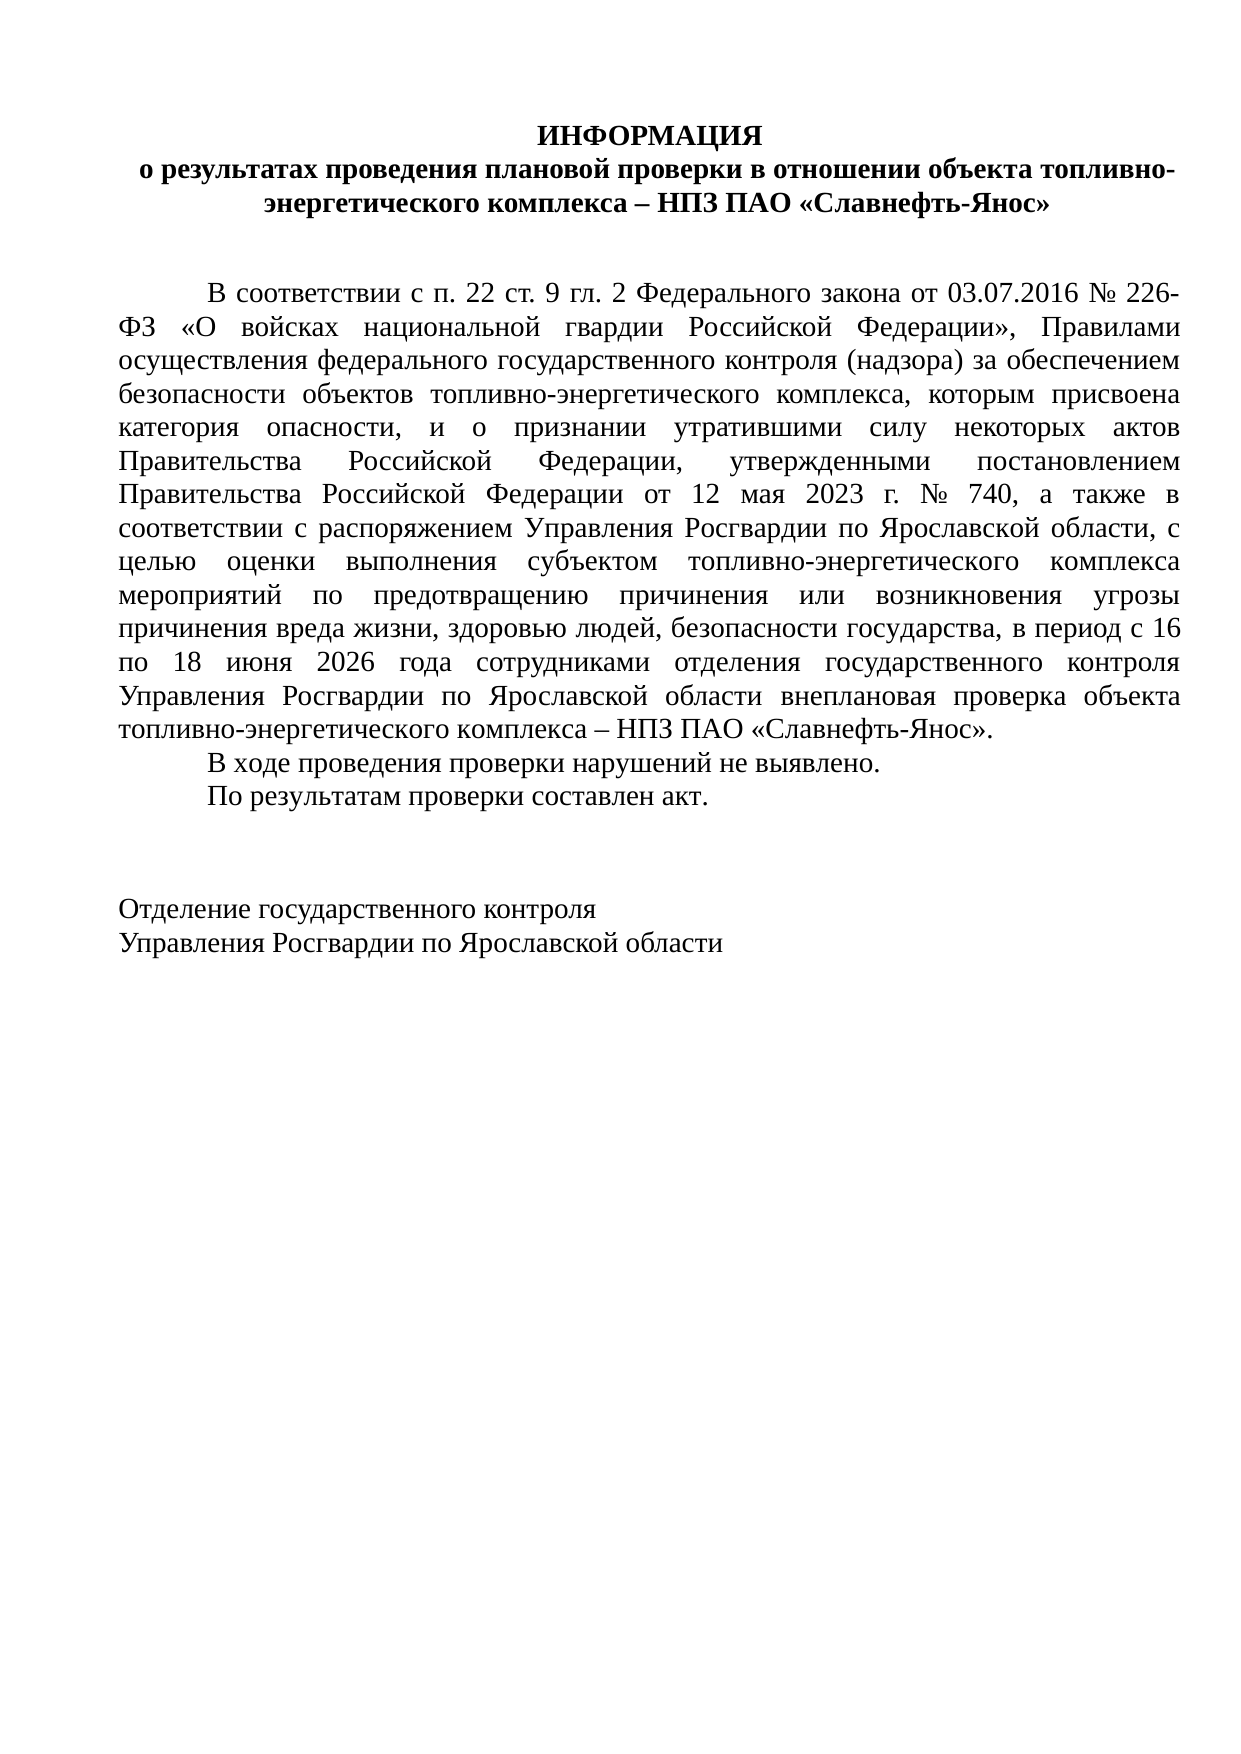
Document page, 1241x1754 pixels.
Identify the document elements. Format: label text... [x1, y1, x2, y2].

text ИНФОРМАЦИЯ [118, 118, 1181, 152]
text Управления Росгвардии по Ярославской области [118, 925, 1181, 958]
text По результатам проверки составлен акт. [118, 778, 1181, 812]
text Отделение государственного контроля [118, 891, 1181, 925]
text В соответствии с п. 22 ст. 9 гл. 2 Федерального закона от 03.07.2016 № 226-ФЗ «О войсках национальной гвардии Российской Федерации», Правилами осуществления федерального государственного контроля (надзора) за обеспечением безопасности объектов топливно-энергетического комплекса, которым присвоена категория опасности, и о признании утратившими силу некоторых актов Правительства Российской Федерации, утвержденными постановлением Правительства Российской Федерации от 12 мая 2023 г. № 740, а также в соответствии с распоряжением Управления Росгвардии по Ярославской области, с целью оценки выполнения субъектом топливно-энергетического комплекса мероприятий по предотвращению причинения или возникновения угрозы причинения вреда жизни, здоровью людей, безопасности государства, в период с 16 по 18 июня 2026 года сотрудниками отделения государственного контроля Управления Росгвардии по Ярославской области внеплановая проверка объекта топливно-энергетического комплекса – НПЗ ПАО «Славнефть-Янос». [118, 275, 1181, 745]
text о результатах проведения плановой проверки в отношении объекта топливно-энергетического комплекса – НПЗ ПАО «Славнефть-Янос» [118, 152, 1196, 219]
text В ходе проведения проверки нарушений не выявлено. [118, 745, 1181, 778]
